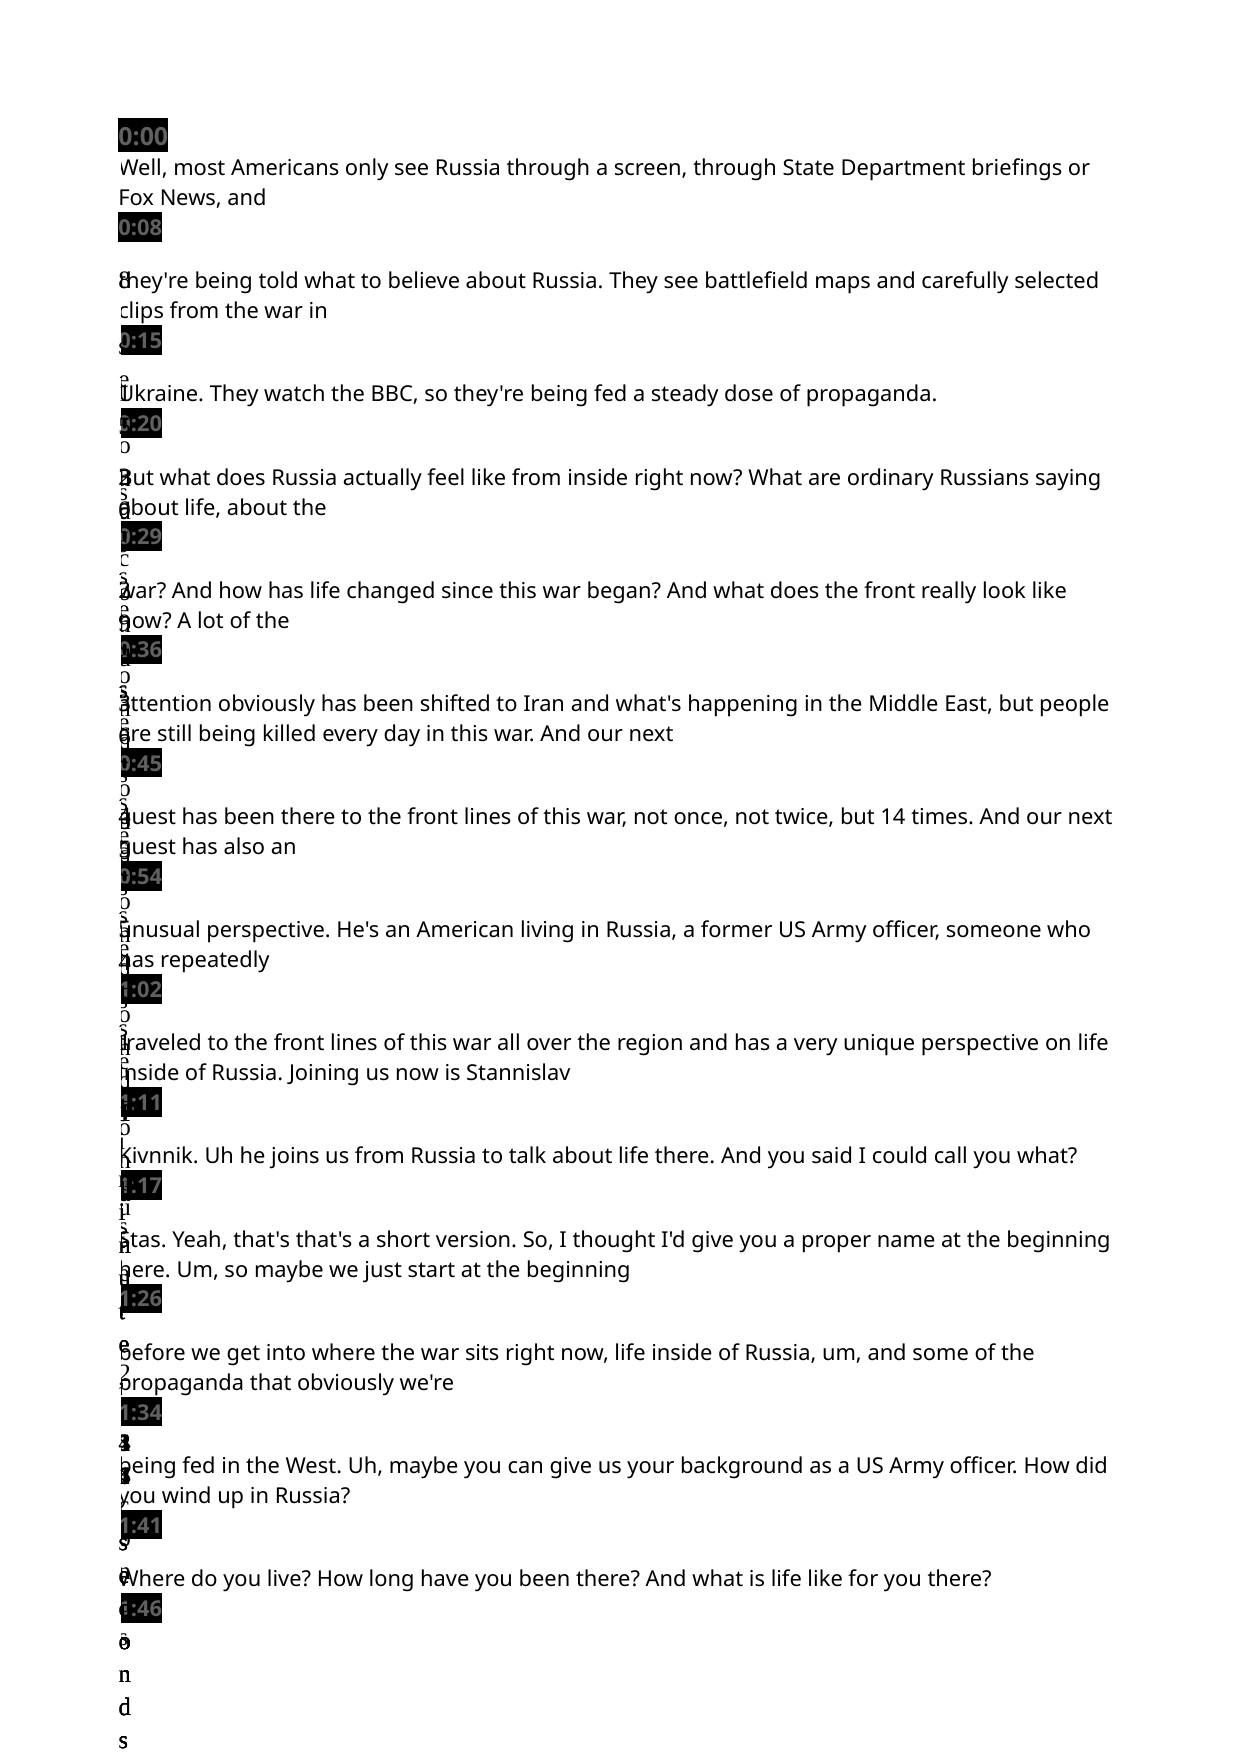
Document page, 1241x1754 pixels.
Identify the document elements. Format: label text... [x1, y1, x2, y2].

text Where do you live? How long have you been there? And what is life like for you there? [121, 1563, 1122, 1593]
text unusual perspective. He's an American living in Russia, a former US Army officer, someone who has repeatedly [121, 914, 1122, 974]
text Well, most Americans only see Russia through a screen, through State Department briefings or Fox News, and [118, 152, 1122, 212]
text 0:45 [121, 748, 1109, 777]
text 0:54 [121, 861, 1109, 891]
text traveled to the front lines of this war all over the region and has a very unique perspective on life inside of Russia. Joining us now is Stannislav [121, 1027, 1122, 1087]
text guest has been there to the front lines of this war, not once, not twice, but 14 times. And our next guest has also an [121, 801, 1122, 861]
text 0:36 [121, 634, 1109, 664]
text being fed in the West. Uh, maybe you can give us your background as a US Army officer. How did you wind up in Russia? [121, 1450, 1122, 1510]
text 0:20 [121, 408, 1109, 438]
text 0:00 [118, 118, 1122, 152]
text attention obviously has been shifted to Iran and what's happening in the Middle East, but people are still being killed every day in this war. And our next [121, 688, 1122, 748]
text 1:46 [121, 1593, 1109, 1623]
text 0:08 [118, 212, 1109, 242]
text But what does Russia actually feel like from inside right now? What are ordinary Russians saying about life, about the [121, 462, 1122, 521]
text Kivnnik. Uh he joins us from Russia to talk about life there. And you said I could call you what? [121, 1141, 1122, 1170]
text 0:29 [121, 521, 1109, 551]
text before we get into where the war sits right now, life inside of Russia, um, and some of the propaganda that obviously we're [121, 1337, 1122, 1397]
text 1:34 [121, 1397, 1109, 1426]
text 0:15 [121, 325, 1109, 355]
text they're being told what to believe about Russia. They see battlefield maps and carefully selected clips from the war in [121, 265, 1122, 325]
text 1:02 [121, 974, 1109, 1004]
text 1:11 [121, 1087, 1109, 1117]
text 1:17 [127, 1170, 1109, 1200]
text 1:41 [121, 1510, 1109, 1539]
text Stas. Yeah, that's that's a short version. So, I thought I'd give you a proper name at the beginning here. Um, so maybe we just start at the beginning [121, 1224, 1122, 1283]
text Ukraine. They watch the BBC, so they're being fed a steady dose of propaganda. [121, 378, 1122, 408]
text war? And how has life changed since this war began? And what does the front really look like now? A lot of the [121, 575, 1122, 634]
text 1:26 [121, 1283, 1109, 1313]
